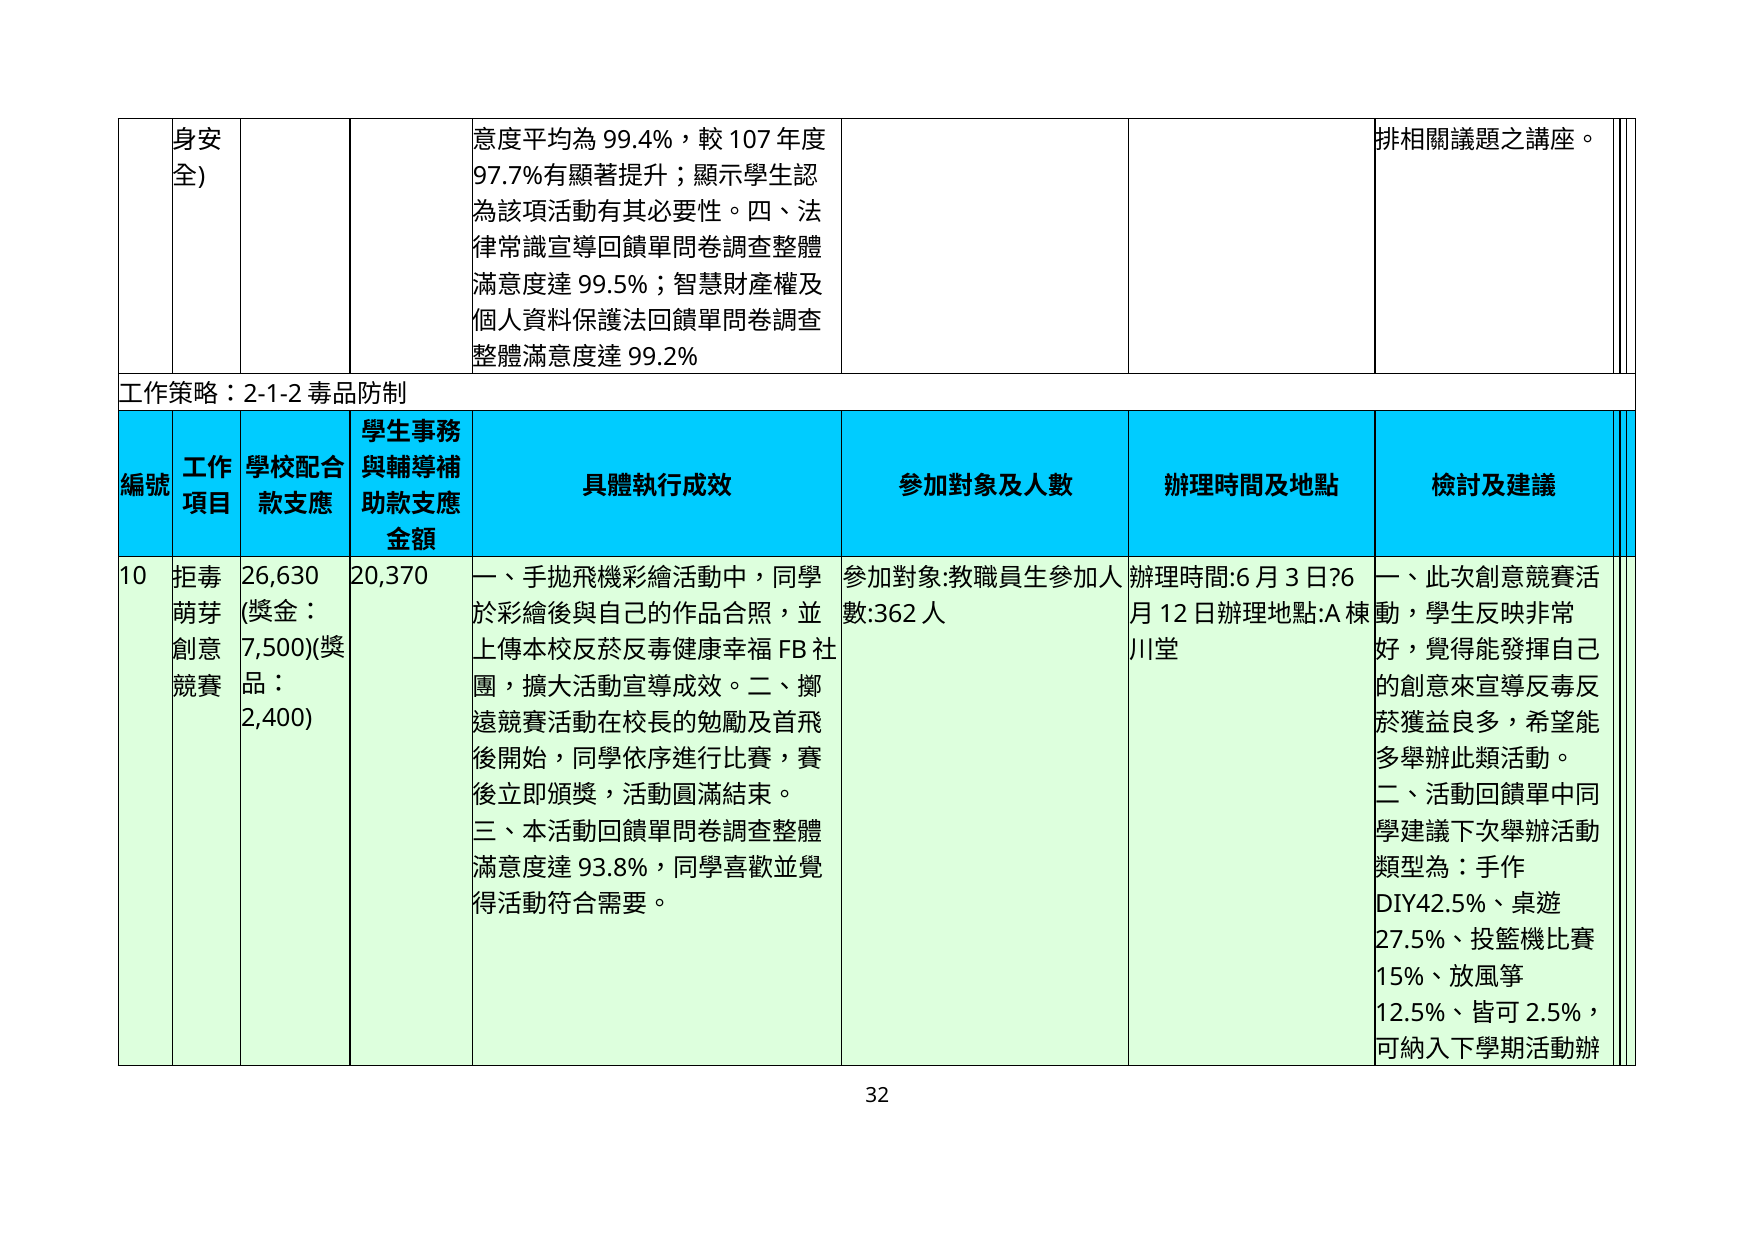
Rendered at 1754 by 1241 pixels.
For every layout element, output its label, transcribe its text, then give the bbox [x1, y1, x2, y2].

table_cell [1614, 557, 1619, 1065]
table_cell 意度平均為99.4%，較107年度97.7%有顯著提升；顯示學生認為該項活動有其必要性。四、法律常識宣導回饋單問卷調查整體滿意度達99.5%；智慧財產權及個人資料保護法回饋單問卷調查整體滿意度達99.2% [473, 119, 841, 373]
table_cell 一、手拋飛機彩繪活動中，同學於彩繪後與自己的作品合照，並上傳本校反菸反毒健康幸福FB社團，擴大活動宣導成效。二、擲遠競賽活動在校長的勉勵及首飛後開始，同學依序進行比賽，賽後立即頒獎，活動圓滿結束。三、本活動回饋單問卷調查整體滿意度達93.8%，同學喜歡並覺得活動符合需要。 [473, 557, 841, 1065]
table_cell 辦理時間:6月3日?6月12日辦理地點:A棟川堂 [1129, 557, 1374, 1065]
table_cell 工作策略：2-1-2毒品防制 [119, 374, 1635, 410]
table_cell 26,630(獎金：7,500)(獎品：2,400) [241, 557, 349, 1065]
table_cell [1627, 557, 1635, 1065]
table_cell 學校配合款支應 [241, 411, 349, 556]
table_cell 學生事務與輔導補助款支應金額 [351, 411, 472, 556]
table_cell [119, 119, 172, 373]
table_cell 拒毒萌芽創意競賽 [173, 557, 240, 1065]
table_cell 具體執行成效 [473, 411, 841, 556]
table_cell [241, 119, 349, 373]
table_cell 編號 [119, 411, 172, 556]
table_cell 一、此次創意競賽活動，學生反映非常好，覺得能發揮自己的創意來宣導反毒反菸獲益良多，希望能多舉辦此類活動。二、活動回饋單中同學建議下次舉辦活動類型為：手作DIY42.5%、桌遊27.5%、投籃機比賽15%、放風箏12.5%、皆可2.5%，可納入下學期活動辦 [1376, 557, 1613, 1065]
table_cell [1627, 119, 1635, 373]
table_cell [1627, 411, 1635, 556]
table_cell 10 [119, 557, 172, 1065]
table_cell 20,370 [351, 557, 472, 1065]
table_cell 辦理時間及地點 [1129, 411, 1374, 556]
table_cell [842, 119, 1128, 373]
table_cell 檢討及建議 [1376, 411, 1613, 556]
table_cell [1614, 119, 1619, 373]
table_cell 參加對象:教職員生參加人數:362人 [842, 557, 1128, 1065]
table_cell 工作項目 [173, 411, 240, 556]
table_cell 參加對象及人數 [842, 411, 1128, 556]
table_cell [1129, 119, 1374, 373]
table_cell 排相關議題之講座。 [1376, 119, 1613, 373]
table_cell [1621, 119, 1626, 373]
table_cell [1621, 411, 1626, 556]
table_cell 身安全) [173, 119, 240, 373]
table_cell [351, 119, 472, 373]
table_cell [1621, 557, 1626, 1065]
table_cell [1614, 411, 1619, 556]
